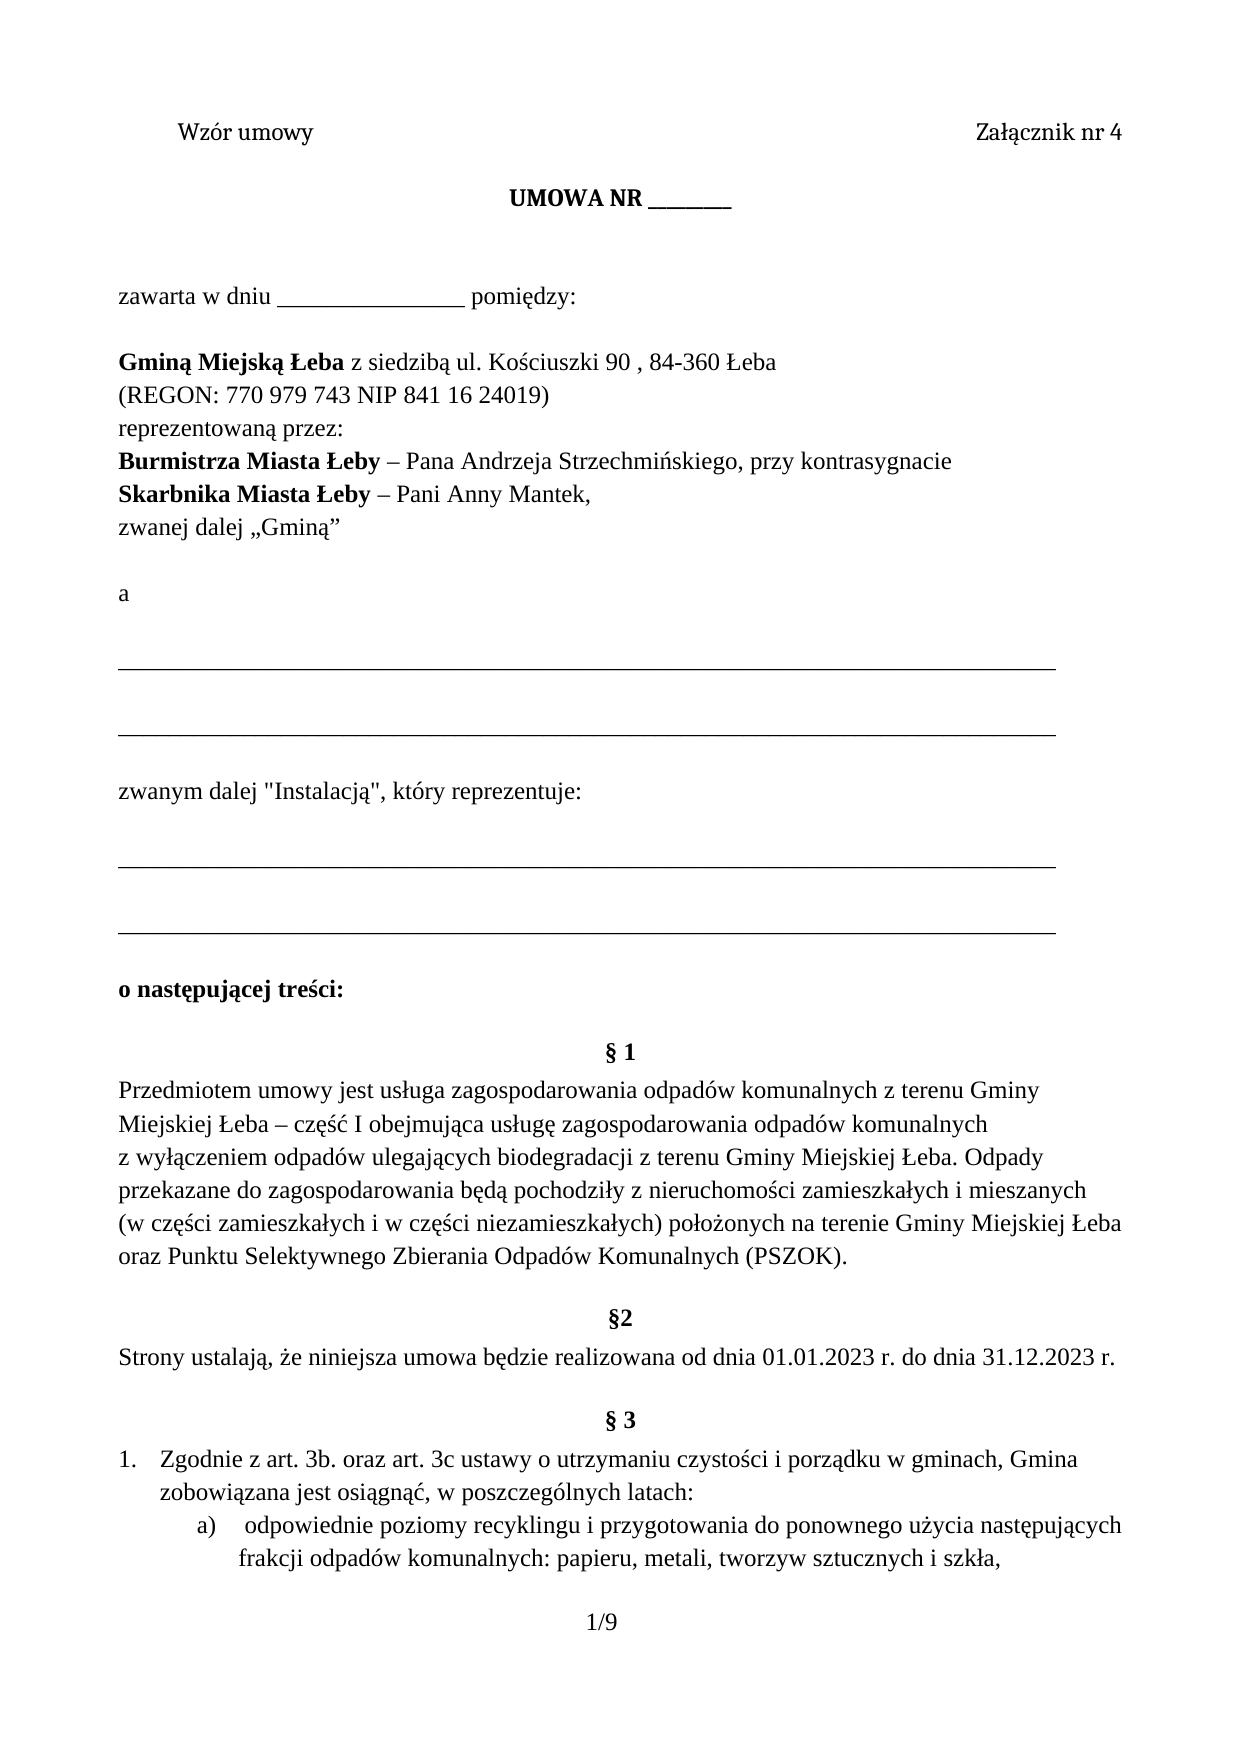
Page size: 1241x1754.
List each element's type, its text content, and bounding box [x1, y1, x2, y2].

text a [118, 578, 1122, 607]
text zwanym dalej "Instalacją", który reprezentuje: [118, 776, 1122, 805]
text ___________________________________________________________________________ [118, 842, 1122, 871]
text ___________________________________________________________________________ [118, 644, 1122, 673]
list Zgodnie z art. 3b. oraz art. 3c ustawy o utrzymaniu czystości i porządku w gminach, Gmina zobowiązana jest osiągnąć, w poszczególnych latach: [118, 1444, 1122, 1505]
text zawarta w dniu _______________ pomiędzy: [118, 281, 1122, 309]
text §2 [118, 1303, 1122, 1332]
text UMOWA NR _________ [118, 184, 1122, 213]
text o następującej treści: [118, 974, 1122, 1003]
text Wzór umowy Załącznik nr 4 [118, 118, 1122, 147]
text § 1 [118, 1037, 1122, 1065]
text Gminą Miejską Łeba z siedzibą ul. Kościuszki 90 , 84-360 Łeba [118, 347, 1122, 376]
list odpowiednie poziomy recyklingu i przygotowania do ponownego użycia następujących frakcji odpadów komunalnych: papieru, metali, tworzyw sztucznych i szkła, [197, 1510, 1122, 1571]
text Skarbnika Miasta Łeby – Pani Anny Mantek, [118, 479, 1122, 508]
text Przedmiotem umowy jest usługa zagospodarowania odpadów komunalnych z terenu Gminy Miejskiej Łeba – część I obejmująca usługę zagospodarowania odpadów komunalnych z wyłączeniem odpadów ulegających biodegradacji z terenu Gminy Miejskiej Łeba. Odpady przekazane do zagospodarowania będą pochodziły z nieruchomości zamieszkałych i mieszanych (w części zamieszkałych i w części niezamieszkałych) położonych na terenie Gminy Miejskiej Łeba oraz Punktu Selektywnego Zbierania Odpadów Komunalnych (PSZOK). [118, 1076, 1122, 1269]
text § 3 [118, 1405, 1122, 1433]
text reprezentowaną przez: [118, 413, 1122, 442]
text Burmistrza Miasta Łeby – Pana Andrzeja Strzechmińskiego, przy kontrasygnacie [118, 446, 1122, 474]
text ___________________________________________________________________________ [118, 908, 1122, 937]
text Strony ustalają, że niniejsza umowa będzie realizowana od dnia 01.01.2023 r. do dnia 31.12.2023 r. [118, 1342, 1122, 1371]
text (REGON: 770 979 743 NIP 841 16 24019) [118, 380, 1122, 408]
text ___________________________________________________________________________ [118, 710, 1122, 739]
text zwanej dalej „Gminą” [118, 512, 1122, 541]
